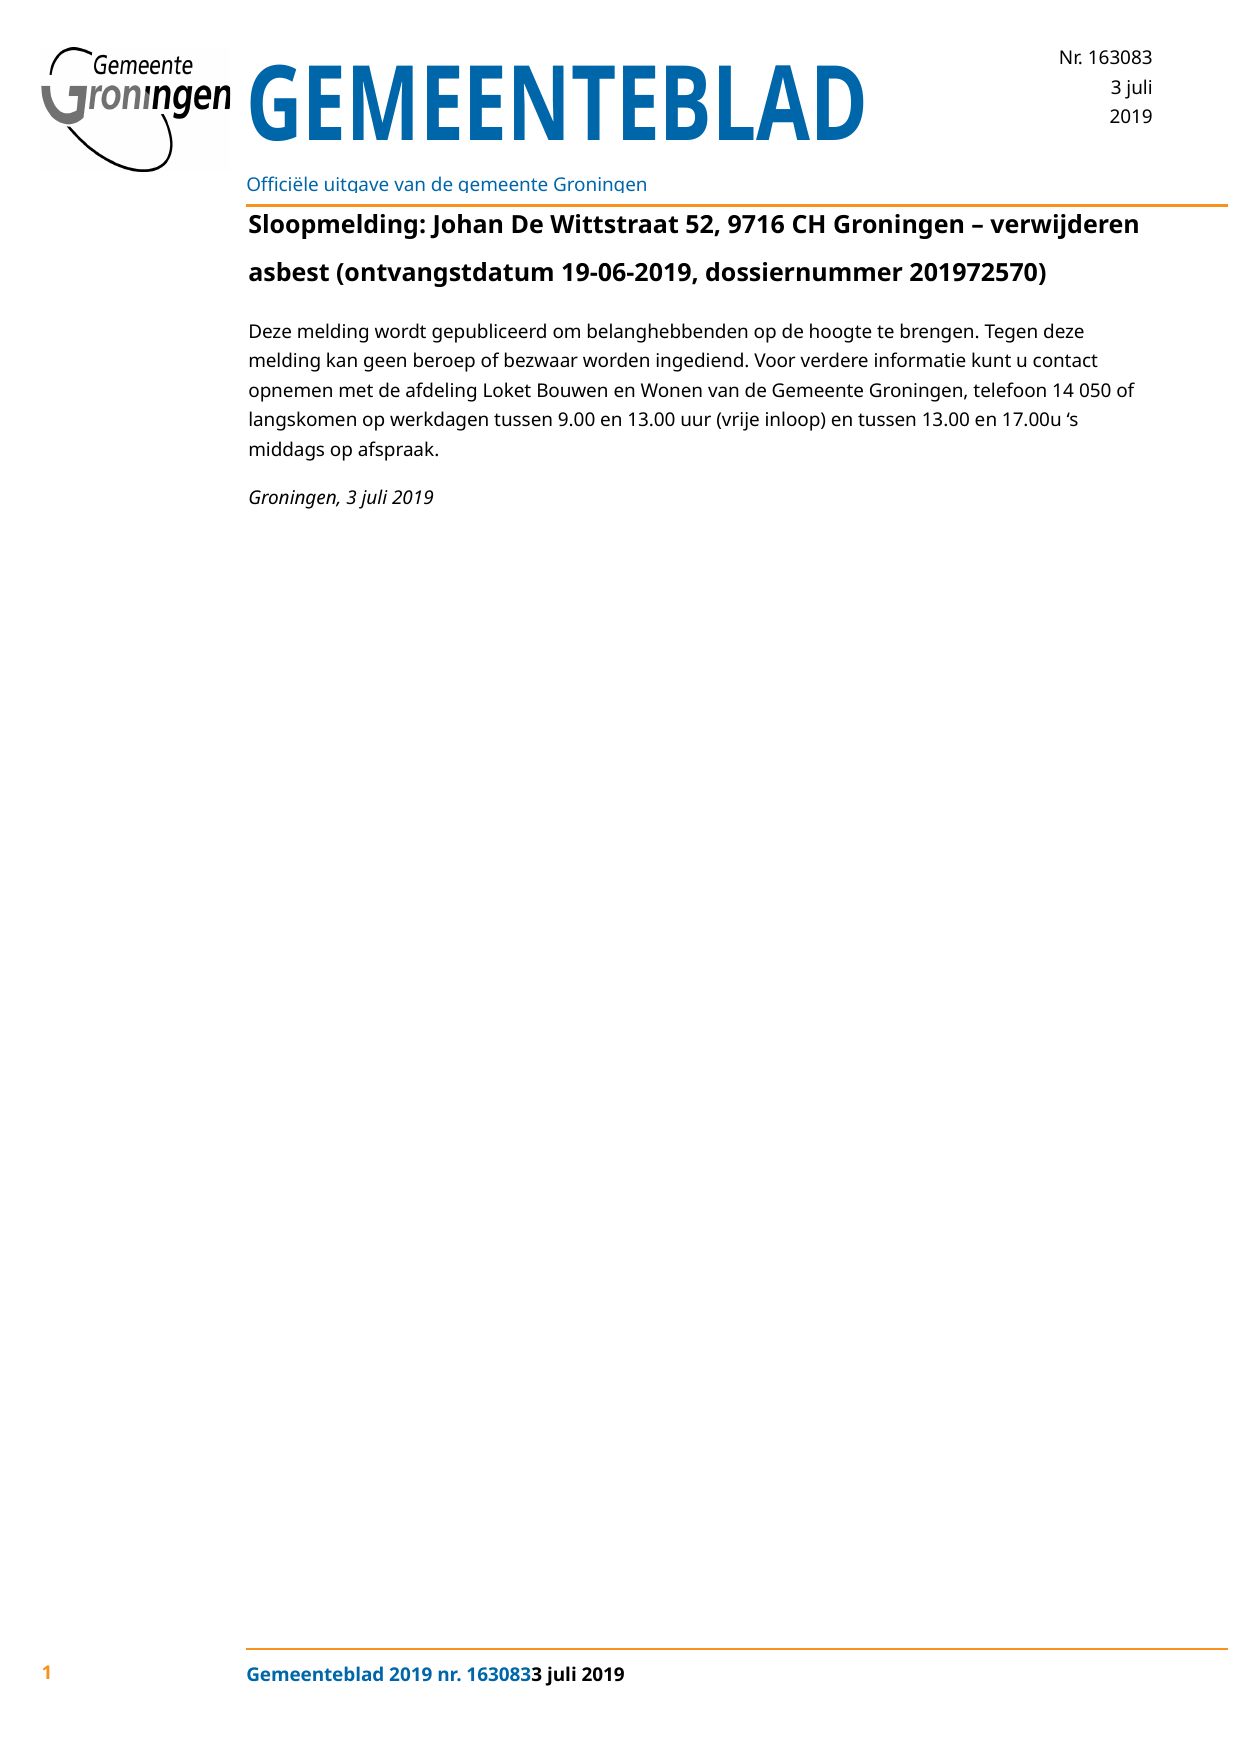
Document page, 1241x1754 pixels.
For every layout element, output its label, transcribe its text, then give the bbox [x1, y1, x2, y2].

picture [41, 47, 231, 172]
text Sloopmelding: Johan De Wittstraat 52, 9716 CH Groningen – verwijderen asbest (ontvangstdatum 19-06-2019, dossiernummer 201972570) [248, 207, 1152, 288]
text Deze melding wordt gepubliceerd om belanghebbenden op de hoogte te brengen. Tegen deze melding kan geen beroep of bezwaar worden ingediend. Voor verdere informatie kunt u contact opnemen met de afdeling Loket Bouwen en Wonen van de Gemeente Groningen, telefoon 14 050 of langskomen op werkdagen tussen 9.00 en 13.00 uur (vrije inloop) en tussen 13.00 en 17.00u ‘s middags op afspraak. [248, 318, 1152, 462]
text Groningen, 3 juli 2019 [248, 484, 1152, 510]
